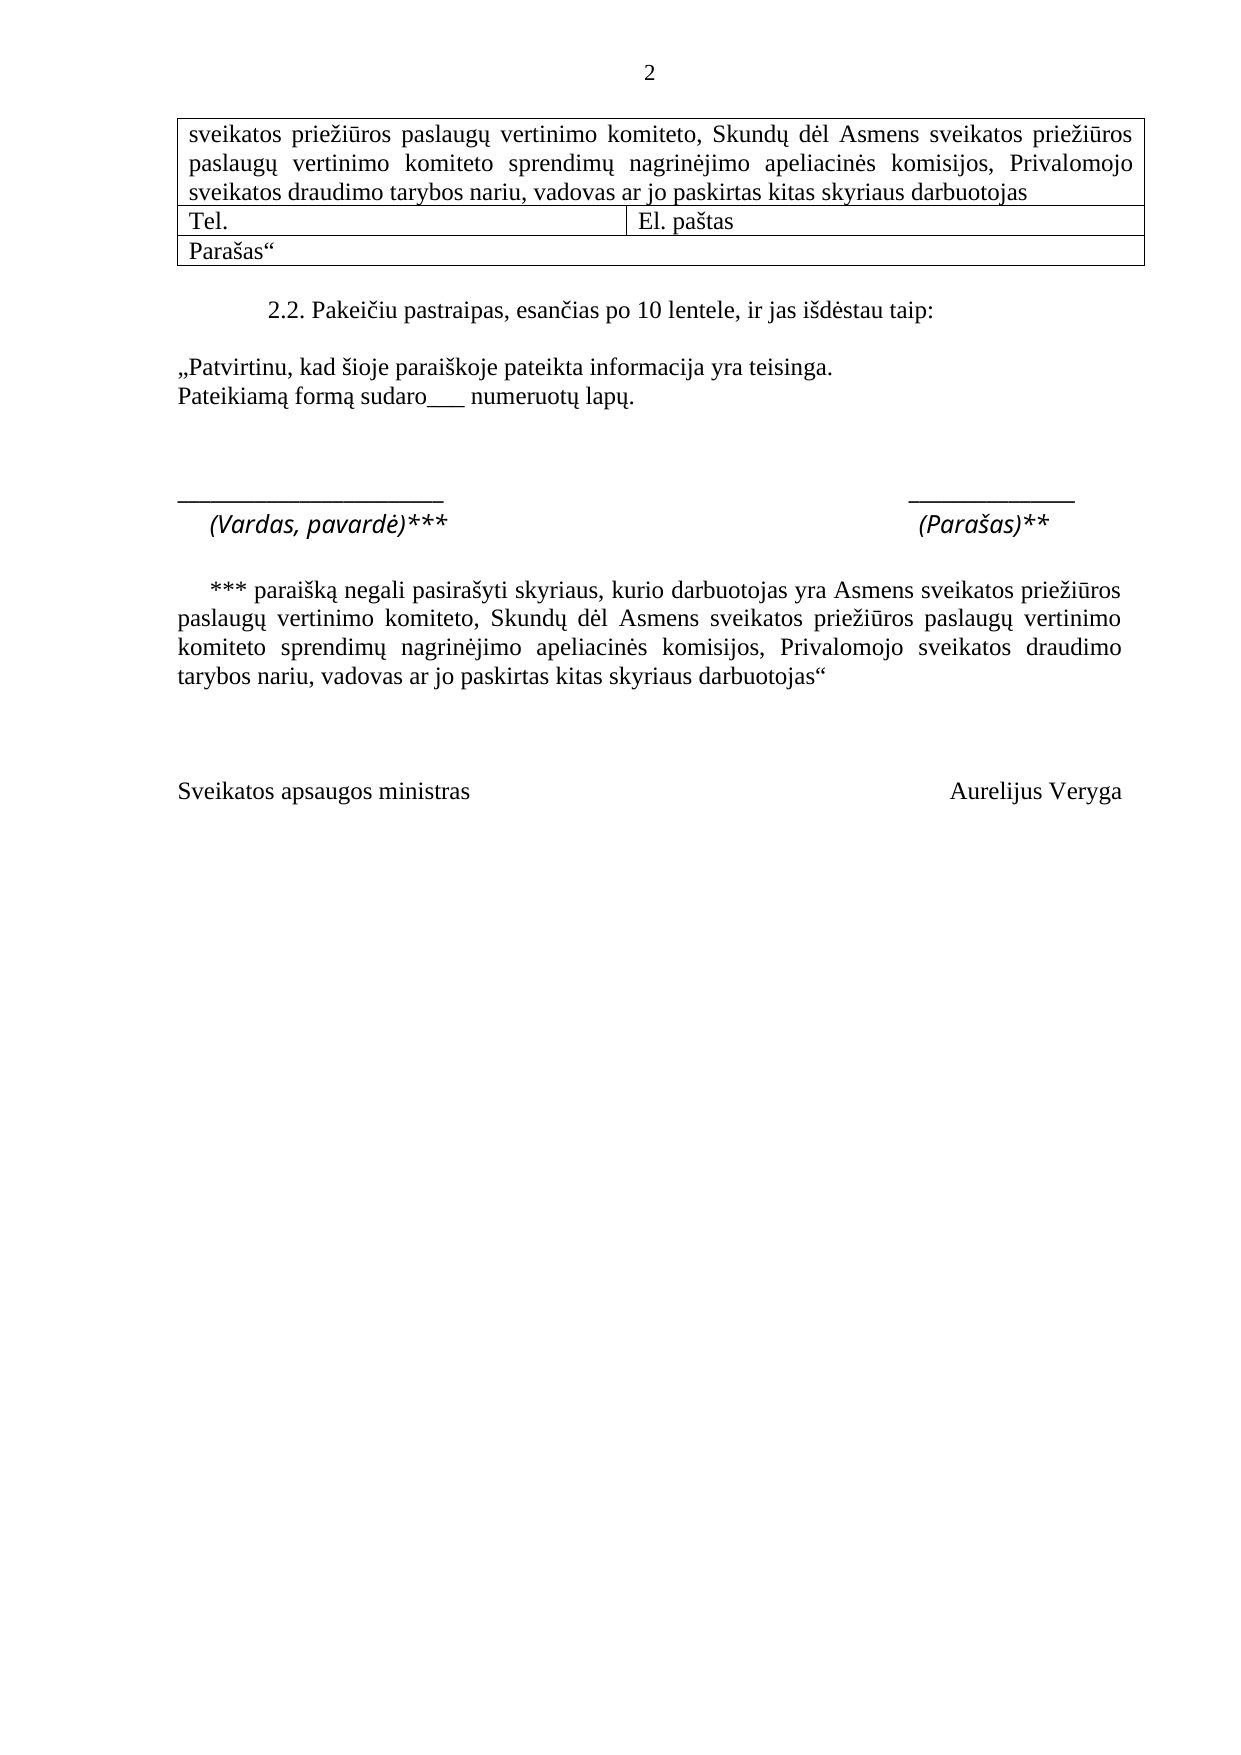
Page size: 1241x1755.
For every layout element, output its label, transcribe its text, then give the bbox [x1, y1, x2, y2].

table_cell Tel. [178, 206, 626, 235]
table_cell El. paštas [627, 206, 1144, 235]
text ________________________ _______________ [177, 473, 1122, 507]
text 2.2. Pakeičiu pastraipas, esančias po 10 lentele, ir jas išdėstau taip: [177, 295, 1122, 323]
text „Patvirtinu, kad šioje paraiškoje pateikta informacija yra teisinga. [177, 352, 1122, 381]
text Sveikatos apsaugos ministras Aurelijus Veryga [177, 776, 1122, 805]
text (Vardas, pavardė)*** (Parašas)** [177, 507, 1122, 541]
table_cell Parašas“ [178, 236, 1144, 265]
text Pateikiamą formą sudaro___ numeruotų lapų. [177, 381, 1122, 410]
table_cell sveikatos priežiūros paslaugų vertinimo komiteto, Skundų dėl Asmens sveikatos priežiūros paslaugų vertinimo komiteto sprendimų nagrinėjimo apeliacinės komisijos, Privalomojo sveikatos draudimo tarybos nariu, vadovas ar jo paskirtas kitas skyriaus darbuotojas [178, 119, 1144, 205]
text *** paraišką negali pasirašyti skyriaus, kurio darbuotojas yra Asmens sveikatos priežiūros paslaugų vertinimo komiteto, Skundų dėl Asmens sveikatos priežiūros paslaugų vertinimo komiteto sprendimų nagrinėjimo apeliacinės komisijos, Privalomojo sveikatos draudimo tarybos nariu, vadovas ar jo paskirtas kitas skyriaus darbuotojas“ [177, 575, 1122, 690]
